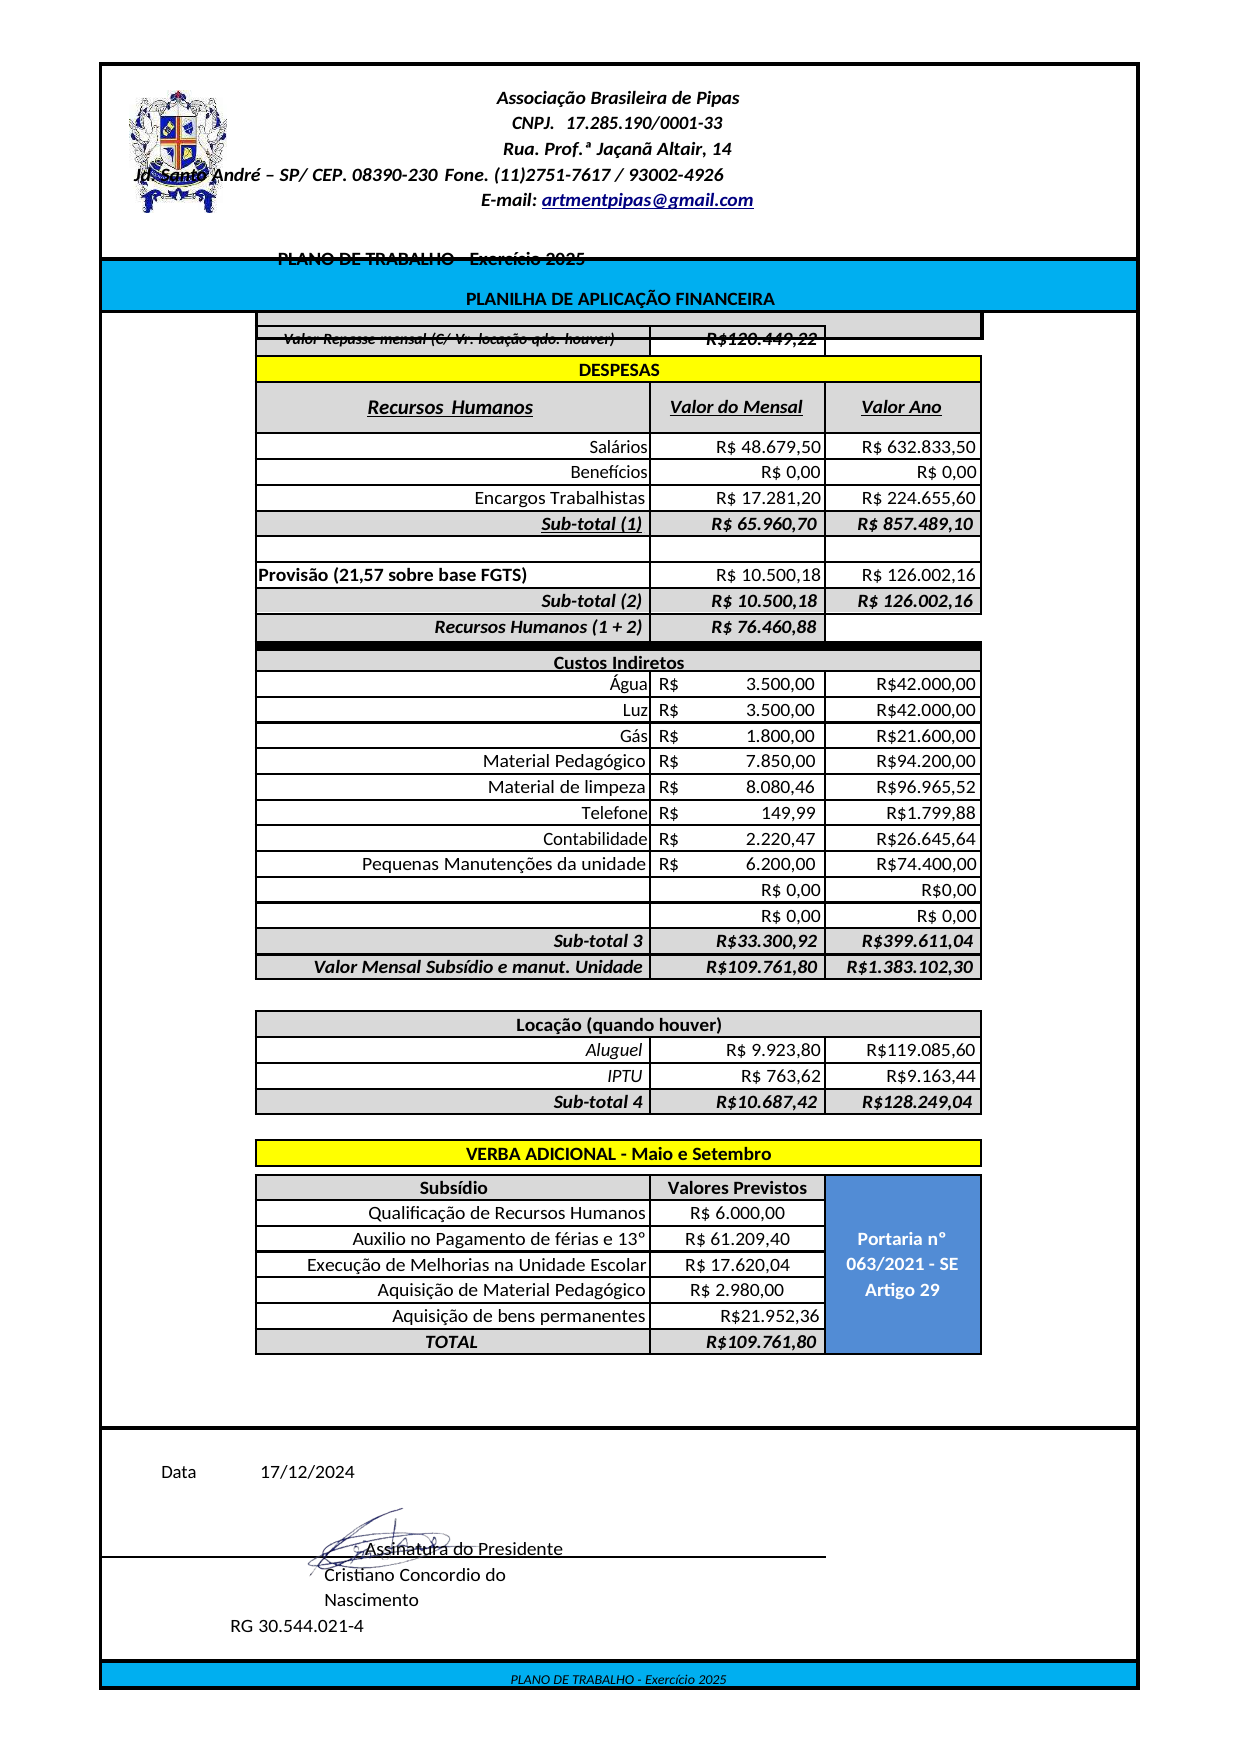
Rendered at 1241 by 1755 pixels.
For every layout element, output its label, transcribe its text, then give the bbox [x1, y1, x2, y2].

table_cell Execução de Melhorias na Unidade Escolar [257, 1253, 649, 1276]
table_cell R$94.200,00 [826, 749, 980, 773]
table_cell Custos Indiretos [257, 651, 980, 670]
table_cell Telefone [257, 801, 649, 824]
table_cell R$42.000,00 [826, 698, 980, 721]
table_cell 3.500,00 [693, 672, 824, 696]
subtitle PLANO DE TRABALHO - Exercício 2025 [102, 247, 775, 257]
table_cell R$ 0,00 [826, 904, 980, 927]
table_cell R$ 10.500,18 [651, 589, 824, 612]
table_cell Encargos Trabalhistas [257, 486, 649, 509]
table_header VERBA ADICIONAL - Maio e Setembro [257, 1141, 980, 1165]
table_cell R$ 17.281,20 [651, 486, 824, 509]
table_cell R$ 17.620,04 [651, 1253, 824, 1276]
text Rua. Prof.ª Jaçanã Altair, 14 [481, 137, 756, 160]
table_cell R$ [651, 852, 693, 876]
text Assinatura do Presidente Cristiano Concordio do Nascimento [324, 1558, 605, 1611]
table_cell Água [257, 672, 649, 696]
table_cell Recursos Humanos [257, 383, 649, 432]
table_cell Material de limpeza [257, 775, 649, 798]
table_cell [257, 878, 649, 901]
table_cell Portaria nº 063/2021 - SE Artigo 29 [826, 1176, 980, 1353]
table_cell Salários [257, 434, 649, 458]
table_cell Qualificação de Recursos Humanos [257, 1201, 649, 1224]
table_cell R$96.965,52 [826, 775, 980, 798]
table_cell R$ 0,00 [651, 460, 824, 484]
table_cell R$ 76.460,88 [651, 615, 824, 641]
table_cell Luz [257, 698, 649, 721]
table_cell 149,99 [693, 801, 824, 824]
table_cell Provisão (21,57 sobre base FGTS) [257, 563, 649, 587]
table_cell R$109.761,80 [651, 1330, 824, 1353]
table_header Valor Repasse mensal (C/ Vr. locação-qdo. houver) [257, 340, 649, 355]
table_cell R$ 224.655,60 [826, 486, 980, 509]
table_cell [257, 537, 649, 561]
table_cell [826, 615, 981, 641]
table_cell Benefícios [257, 460, 649, 484]
table_cell R$ [651, 698, 693, 721]
text Associação Brasileira de Pipas CNPJ. 17.285.190/0001-33 [480, 86, 756, 134]
text Data 17/12/2024 [161, 1460, 1136, 1483]
table_cell R$ 10.500,18 [651, 563, 824, 587]
table_cell Valor do Mensal [651, 383, 824, 432]
table_cell Aquisição de Material Pedagógico [257, 1278, 649, 1302]
table_cell R$ 763,62 [651, 1064, 824, 1087]
table_cell R$ 65.960,70 [651, 512, 824, 535]
table_cell 8.080,46 [693, 775, 824, 798]
table_cell Pequenas Manutenções da unidade [257, 852, 649, 876]
table_cell 7.850,00 [693, 749, 824, 773]
table_cell Sub-total 3 [257, 929, 649, 953]
table_cell R$ 61.209,40 [651, 1227, 824, 1250]
table_cell R$ [651, 775, 693, 798]
table_cell R$ 2.980,00 [651, 1278, 824, 1302]
table_cell R$74.400,00 [826, 852, 980, 876]
table_cell Gás [257, 724, 649, 747]
table_cell R$ 126.002,16 [826, 563, 980, 587]
table_cell R$0,00 [826, 878, 980, 901]
table_cell R$1.383.102,30 [826, 956, 980, 978]
table_cell R$ 857.489,10 [826, 512, 980, 535]
table_cell R$ [651, 801, 693, 824]
table_cell R$42.000,00 [826, 672, 980, 696]
table_cell [826, 537, 980, 561]
table_cell R$ 9.923,80 [651, 1038, 824, 1062]
table_cell [257, 904, 649, 927]
table_cell Recursos Humanos (1 + 2) [257, 615, 649, 641]
table_cell R$ 48.679,50 [651, 434, 824, 458]
table_cell R$119.085,60 [826, 1038, 980, 1062]
table_cell [651, 537, 824, 561]
table_cell R$ 0,00 [826, 460, 980, 484]
table_cell Contabilidade [257, 826, 649, 850]
text Assinatura do Presidente Cristiano Concordio do Nascimento [429, 1537, 605, 1556]
table_cell R$399.611,04 [826, 929, 980, 953]
table_header [826, 340, 981, 355]
table_cell Valores Previstos [651, 1176, 824, 1199]
table_cell Material Pedagógico [257, 749, 649, 773]
table_cell R$1.799,88 [826, 801, 980, 824]
table_cell Valor Mensal Subsídio e manut. Unidade [257, 956, 649, 978]
table_cell DESPESAS [257, 357, 980, 381]
table_cell [256, 1167, 981, 1174]
table_cell R$128.249,04 [826, 1090, 980, 1113]
table_cell R$21.600,00 [826, 724, 980, 747]
table_cell Subsídio [257, 1176, 649, 1199]
table_cell R$ [651, 826, 693, 850]
table_header R$120.449,22 [651, 340, 824, 355]
table_cell 1.800,00 [693, 724, 824, 747]
text RG 30.544.021-4 [230, 1614, 1136, 1637]
table_cell 6.200,00 [693, 852, 824, 876]
table_cell R$10.687,42 [651, 1090, 824, 1113]
table_cell R$9.163,44 [826, 1064, 980, 1087]
table_cell R$ [651, 672, 693, 696]
table_cell 3.500,00 [693, 698, 824, 721]
table_cell Sub-total 4 [257, 1090, 649, 1113]
table_cell Auxilio no Pagamento de férias e 13º [257, 1227, 649, 1250]
table_cell R$33.300,92 [651, 929, 824, 953]
text E-mail: artmentpipas@gmail.com [481, 188, 756, 211]
table_cell R$ 0,00 [651, 904, 824, 927]
table_cell 2.220,47 [693, 826, 824, 850]
table_cell Valor Ano [826, 383, 980, 432]
text Jd. Santo André – SP/ CEP. 08390-230 Fone. (11)2751-7617 / 93002-4926 [227, 163, 772, 186]
table_cell R$ [651, 749, 693, 773]
table_cell R$26.645,64 [826, 826, 980, 850]
table_cell Sub-total (2) [257, 589, 649, 612]
table_cell R$109.761,80 [651, 956, 824, 978]
table_cell IPTU [257, 1064, 649, 1087]
table_cell R$ 0,00 [651, 878, 824, 901]
table_cell R$21.952,36 [651, 1304, 824, 1327]
table_cell Sub-total (1) [257, 512, 649, 535]
table_cell Aquisição de bens permanentes [257, 1304, 649, 1327]
table_cell TOTAL [257, 1330, 649, 1353]
table_cell R$ 6.000,00 [651, 1201, 824, 1224]
table_cell R$ 632.833,50 [826, 434, 980, 458]
table_cell Aluguel [257, 1038, 649, 1062]
table_header Locação (quando houver) [257, 1012, 980, 1036]
table_cell R$ [651, 724, 693, 747]
table_cell R$ 126.002,16 [826, 589, 980, 612]
